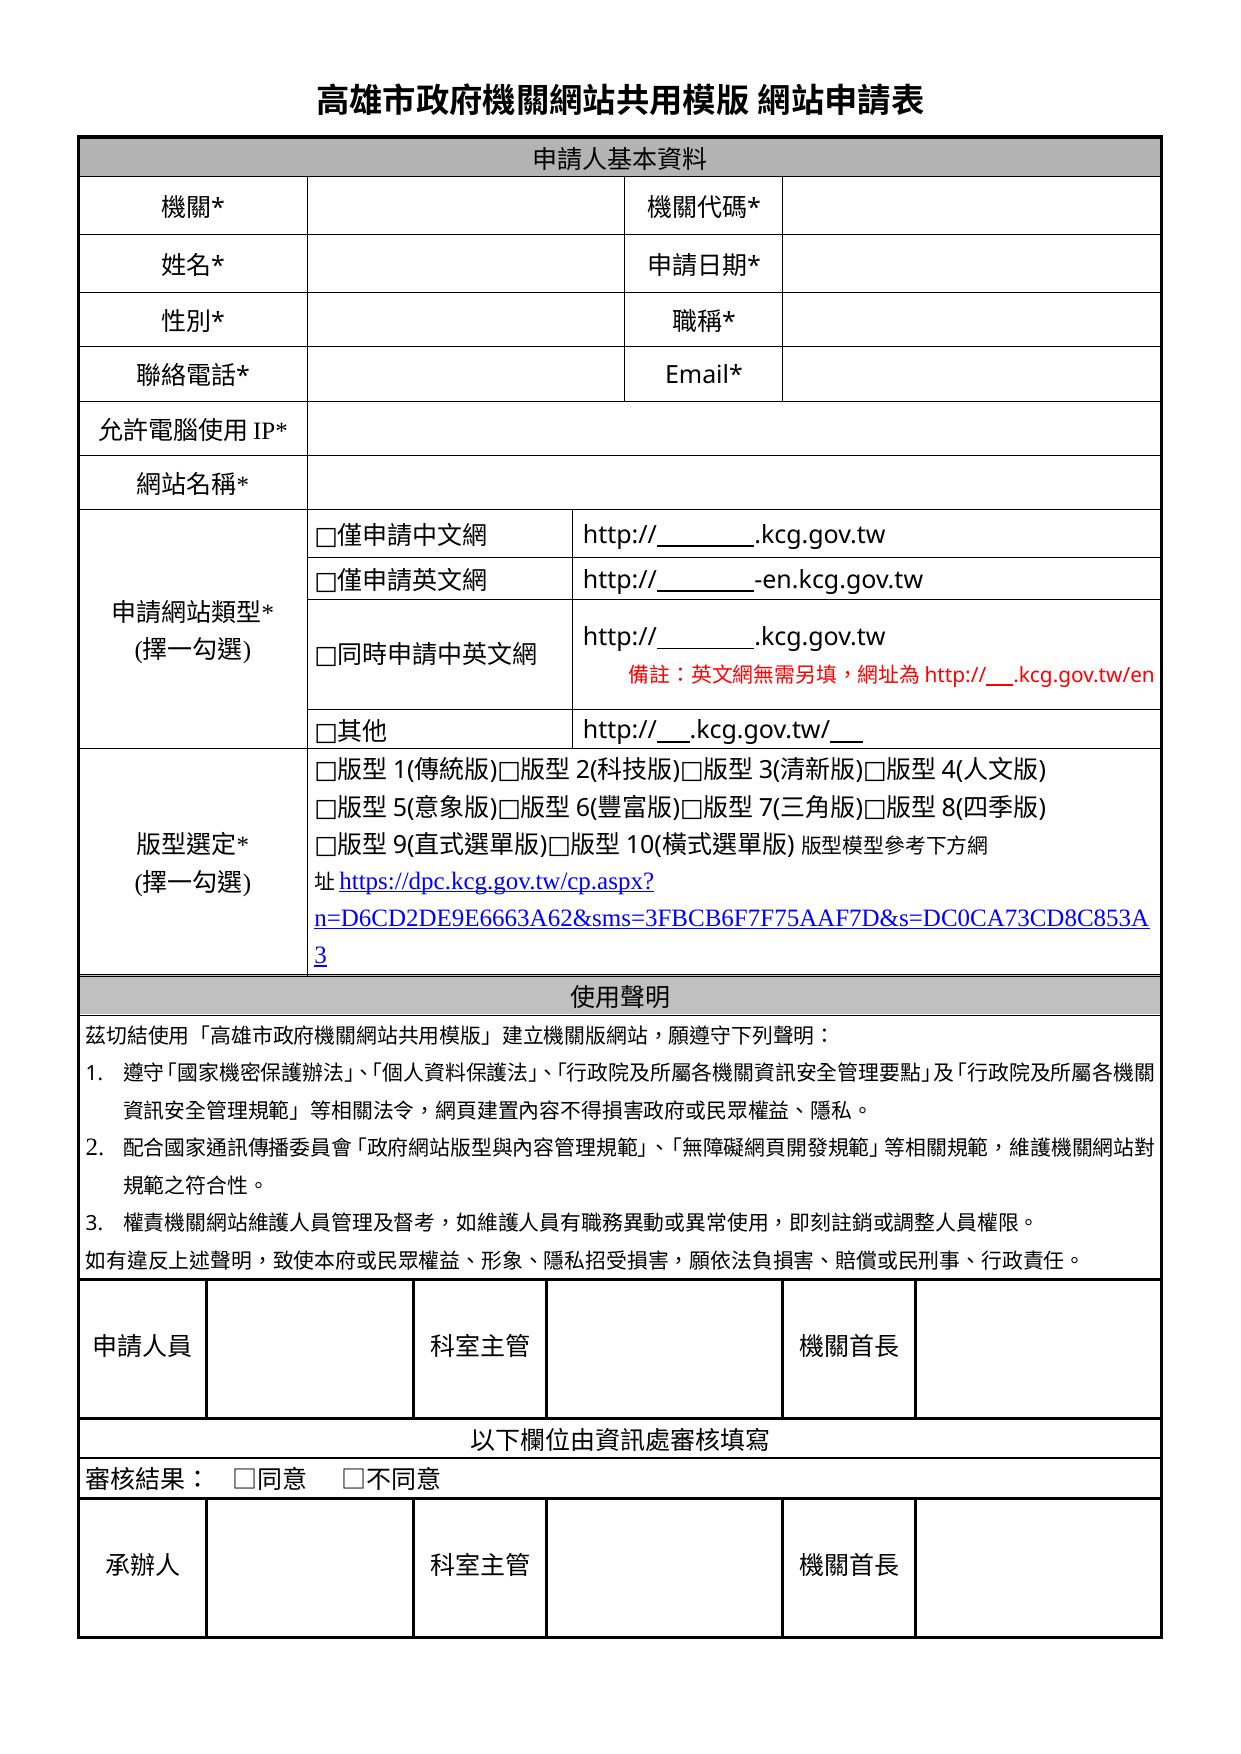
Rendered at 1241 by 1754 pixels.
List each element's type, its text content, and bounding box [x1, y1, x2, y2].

table_cell http:// .kcg.gov.tw 備註：英文網無需另填，網址為http:// .kcg.gov.tw/en [573, 600, 1160, 709]
table_cell [308, 347, 624, 401]
table_cell [308, 456, 1160, 509]
table_cell http:// -en.kcg.gov.tw [573, 558, 1160, 599]
table_cell [917, 1500, 1160, 1636]
table_header 申請人基本資料 [80, 139, 1160, 176]
table_cell 性別* [80, 293, 307, 346]
table_cell Email* [625, 347, 782, 401]
table_cell 職稱* [625, 293, 782, 346]
table_cell □僅申請英文網 [308, 558, 572, 599]
table_cell 科室主管 [415, 1500, 545, 1636]
table_cell □其他 [308, 710, 572, 748]
table_cell http:// .kcg.gov.tw [573, 510, 1160, 557]
table_cell [208, 1281, 412, 1417]
table_cell 審核結果： □同意 □不同意 [80, 1459, 1160, 1497]
table_cell [783, 347, 1160, 401]
table_cell [783, 235, 1160, 292]
table_cell 申請日期* [625, 235, 782, 292]
table_cell 承辦人 [80, 1500, 205, 1636]
table_cell 版型選定* (擇一勾選) [80, 749, 307, 974]
table_cell 申請人員 [80, 1281, 205, 1417]
table_cell 機關代碼* [625, 177, 782, 234]
table_cell http:// .kcg.gov.tw/ [573, 710, 1160, 748]
table_cell 網站名稱* [80, 456, 307, 509]
table_cell [548, 1500, 781, 1636]
table_cell [208, 1500, 412, 1636]
table_cell [917, 1281, 1160, 1417]
table_cell 申請網站類型* (擇一勾選) [80, 510, 307, 748]
table_cell 茲切結使用「高雄市政府機關網站共用模版」建立機關版網站，願遵守下列聲明： 遵守「國家機密保護辦法」、「個人資料保護法」、「行政院及所屬各機關資訊安全管理要點」及「行政院及所屬各機關資訊安全管理規範」等相關法令，網頁建置內容不得損害政府或民眾權益、隱私。 配合國家通訊傳播委員會「政府網站版型與內容管理規範」、「無障礙網頁開發規範」等相關規範，維護機關網站對規範之符合性。 權責機關網站維護人員管理及督考，如維護人員有職務異動或異常使用，即刻註銷或調整人員權限。 如有違反上述聲明，致使本府或民眾權益、形象、隱私招受損害，願依法負損害、賠償或民刑事、行政責任。 [80, 1016, 1160, 1278]
table_cell □同時申請中英文網 [308, 600, 572, 709]
table_cell 科室主管 [415, 1281, 545, 1417]
table_cell 允許電腦使用IP* [80, 402, 307, 455]
table_cell □版型1(傳統版)□版型2(科技版)□版型3(清新版)□版型4(人文版) □版型5(意象版)□版型6(豐富版)□版型7(三角版)□版型8(四季版) □版型9(直式選單版)□版型10(橫式選單版) 版型模型參考下方網址https://dpc.kcg.gov.tw/cp.aspx?n=D6CD2DE9E6663A62&sms=3FBCB6F7F75AAF7D&s=DC0CA73CD8C853A3 [308, 749, 1160, 974]
subtitle 高雄市政府機關網站共用模版 網站申請表 [118, 60, 1122, 135]
table_cell [308, 235, 624, 292]
table_cell 機關首長 [784, 1281, 914, 1417]
table_cell [308, 293, 624, 346]
table_cell [783, 177, 1160, 234]
table_cell 使用聲明 [80, 977, 1160, 1014]
table_cell [783, 293, 1160, 346]
table_cell 機關首長 [784, 1500, 914, 1636]
table_cell [308, 177, 624, 234]
table_cell [548, 1281, 781, 1417]
table_cell 聯絡電話* [80, 347, 307, 401]
table_cell 以下欄位由資訊處審核填寫 [80, 1420, 1160, 1457]
table_cell □僅申請中文網 [308, 510, 572, 557]
table_cell 姓名* [80, 235, 307, 292]
table_cell 機關* [80, 177, 307, 234]
table_cell [308, 402, 1160, 455]
